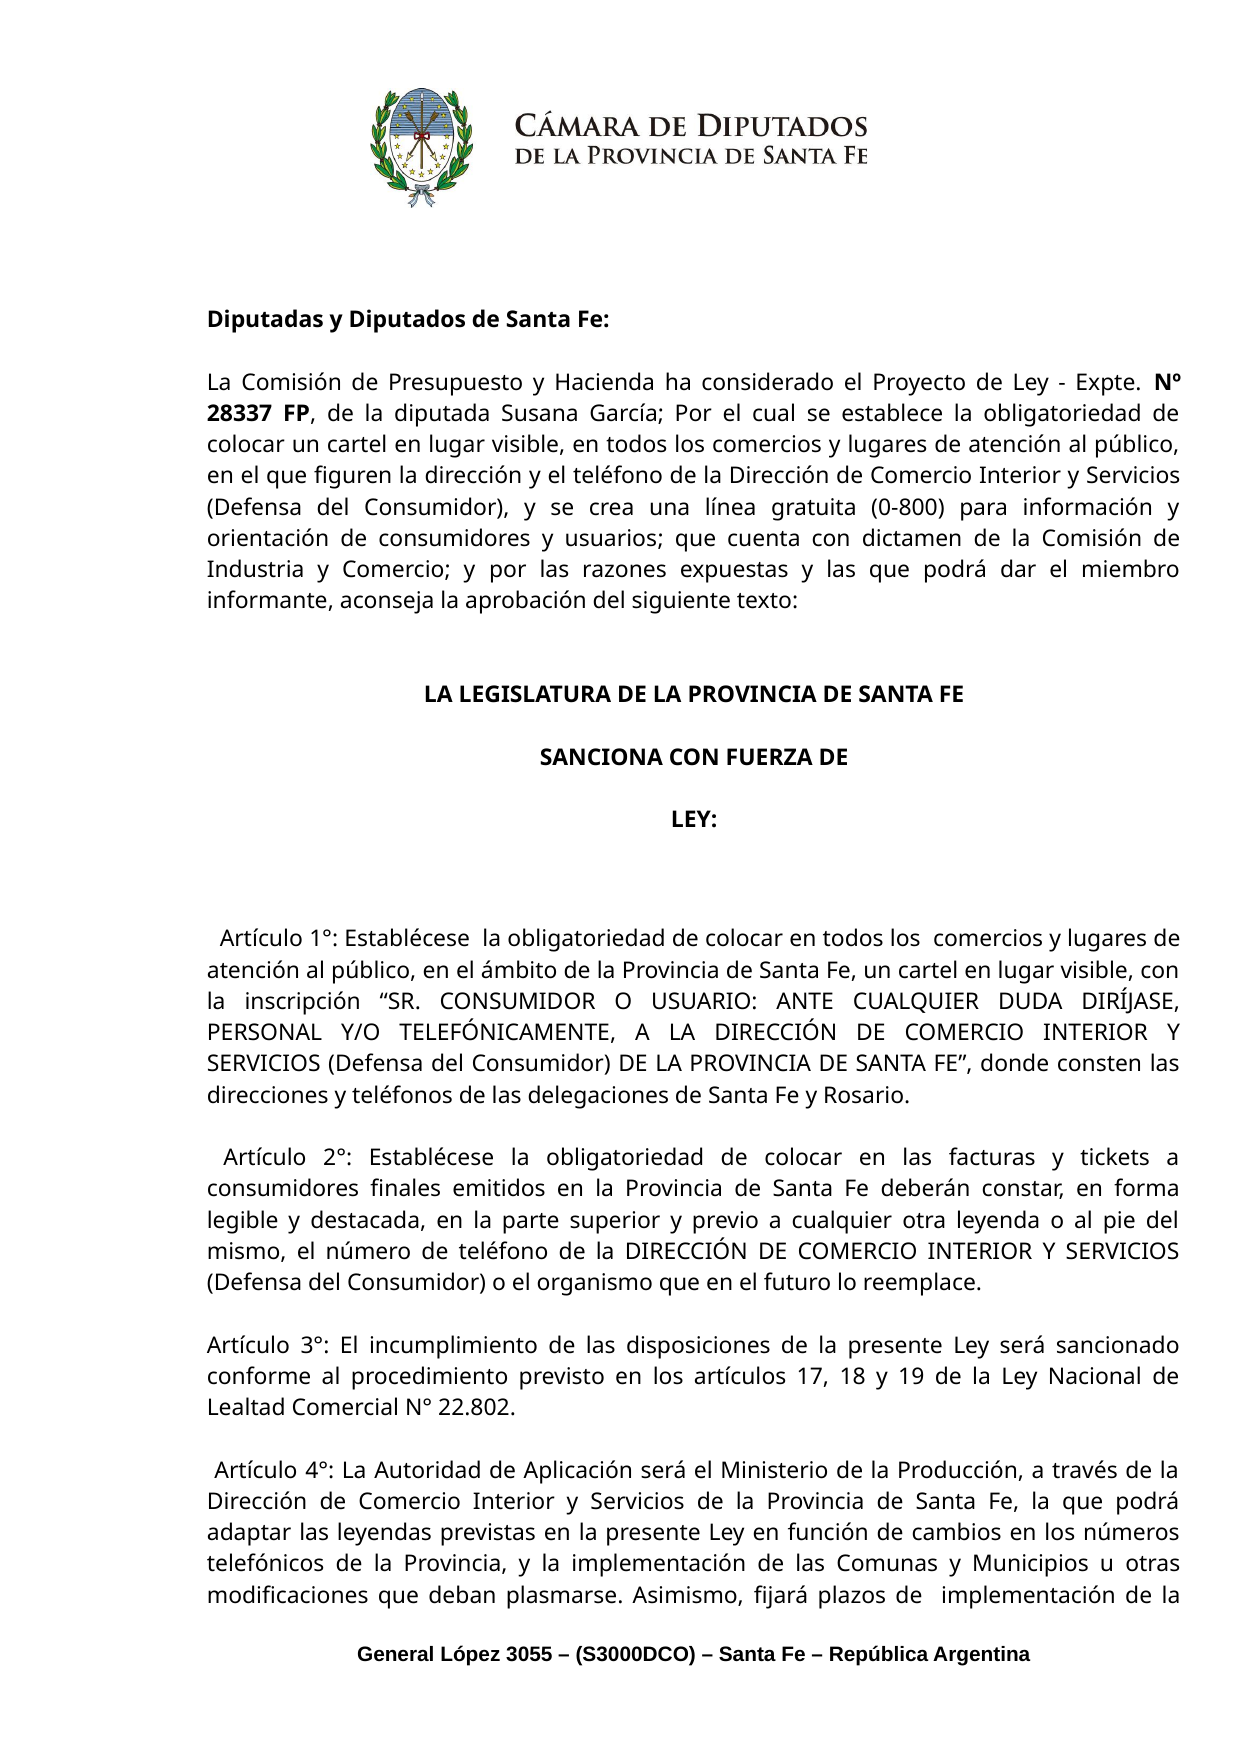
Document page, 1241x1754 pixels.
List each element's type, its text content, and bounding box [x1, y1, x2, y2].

text Artículo 3°: El incumplimiento de las disposiciones de la presente Ley será sancionado conforme al procedimiento previsto en los artículos 17, 18 y 19 de la Ley Nacional de Lealtad Comercial N° 22.802. [207, 1328, 1181, 1422]
text Artículo 4°: La Autoridad de Aplicación será el Ministerio de la Producción, a través de la Dirección de Comercio Interior y Servicios de la Provincia de Santa Fe, la que podrá adaptar las leyendas previstas en la presente Ley en función de cambios en los números telefónicos de la Provincia, y la implementación de las Comunas y Municipios u otras modificaciones que deban plasmarse. Asimismo, ﬁjará plazos de implementación de la [207, 1453, 1181, 1610]
text Artículo 1°: Establécese la obligatoriedad de colocar en todos los comercios y lugares de atención al público, en el ámbito de la Provincia de Santa Fe, un cartel en lugar visible, con la inscripción “SR. CONSUMIDOR O USUARIO: ANTE CUALQUIER DUDA DIRÍJASE, PERSONAL Y/O TELEFÓNICAMENTE, A LA DIRECCIÓN DE COMERCIO INTERIOR Y SERVICIOS (Defensa del Consumidor) DE LA PROVINCIA DE SANTA FE”, donde consten las direcciones y teléfonos de las delegaciones de Santa Fe y Rosario. [207, 922, 1181, 1110]
text SANCIONA CON FUERZA DE [207, 740, 1181, 772]
text La Comisión de Presupuesto y Hacienda ha considerado el Proyecto de Ley - Expte. Nº 28337 FP, de la diputada Susana García; Por el cual se establece la obligatoriedad de colocar un cartel en lugar visible, en todos los comercios y lugares de atención al público, en el que figuren la dirección y el teléfono de la Dirección de Comercio Interior y Servicios (Defensa del Consumidor), y se crea una línea gratuita (0-800) para información y orientación de consumidores y usuarios; que cuenta con dictamen de la Comisión de Industria y Comercio; y por las razones expuestas y las que podrá dar el miembro informante, aconseja la aprobación del siguiente texto: [207, 365, 1181, 615]
text Diputadas y Diputados de Santa Fe: [207, 303, 1181, 334]
picture [370, 88, 868, 212]
text LEY: [207, 803, 1181, 834]
text Artículo 2°: Establécese la obligatoriedad de colocar en las facturas y tickets a consumidores ﬁnales emitidos en la Provincia de Santa Fe deberán constar, en forma legible y destacada, en la parte superior y previo a cualquier otra leyenda o al pie del mismo, el número de teléfono de la DIRECCIÓN DE COMERCIO INTERIOR Y SERVICIOS (Defensa del Consumidor) o el organismo que en el futuro lo reemplace. [207, 1141, 1181, 1297]
text LA LEGISLATURA DE LA PROVINCIA DE SANTA FE [207, 678, 1181, 709]
